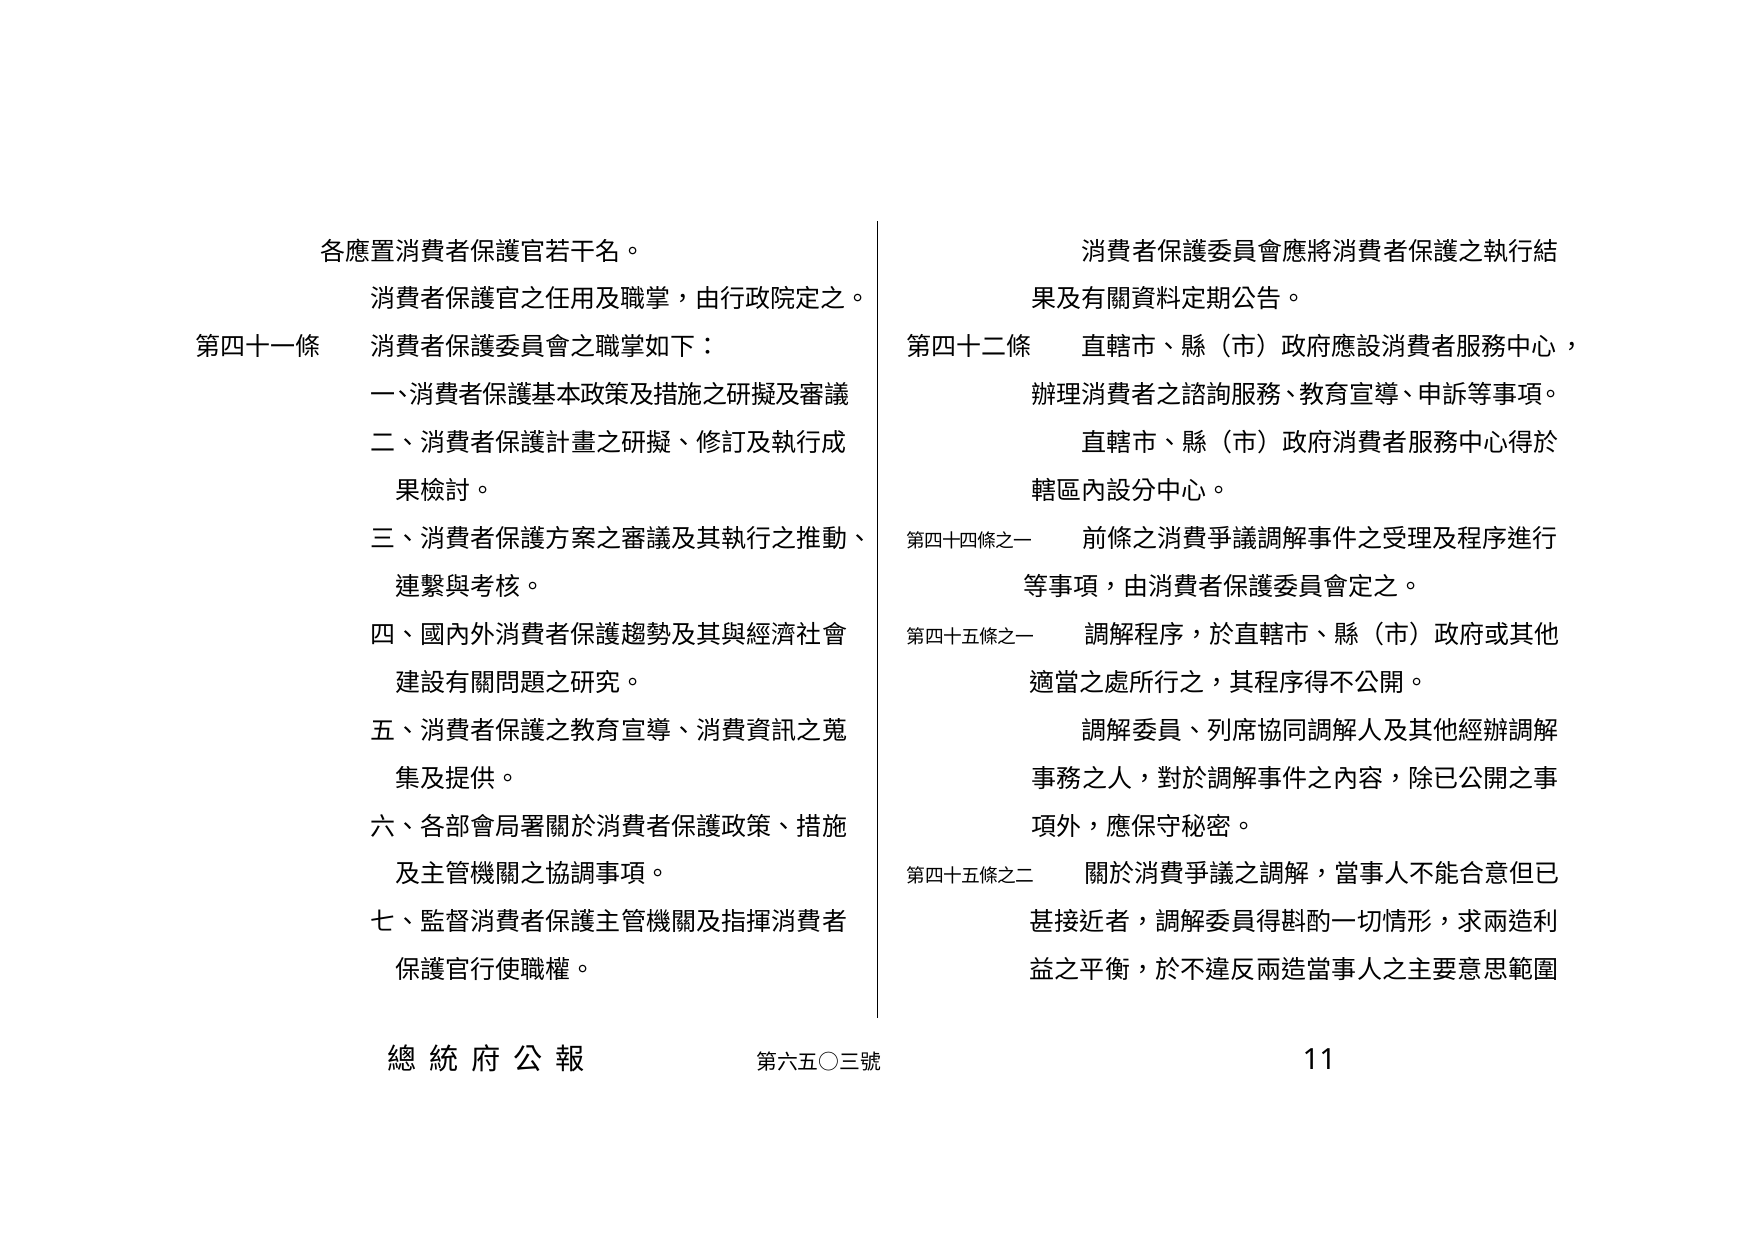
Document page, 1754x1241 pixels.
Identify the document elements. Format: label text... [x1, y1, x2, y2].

text 四、國內外消費者保護趨勢及其與經濟社會建設有關問題之研究。 [370, 605, 847, 701]
text 三、消費者保護方案之審議及其執行之推動、連繫與考核。 [370, 509, 847, 605]
text 一、消費者保護基本政策及措施之研擬及審議。 [370, 365, 847, 413]
text 各應置消費者保護官若干名。 [195, 222, 847, 269]
text 七、監督消費者保護主管機關及指揮消費者保護官行使職權。 [370, 892, 847, 988]
text 第四十四條之一 前條之消費爭議調解事件之受理及程序進行等事項，由消費者保護委員會定之。 [907, 509, 1559, 605]
text 五、消費者保護之教育宣導、消費資訊之蒐集及提供。 [370, 701, 847, 797]
text 第四十五條之二 關於消費爭議之調解，當事人不能合意但已甚接近者，調解委員得斟酌一切情形，求兩造利益之平衡，於不違反兩造當事人之主要意思範圍 [907, 844, 1559, 988]
text 消費者保護官之任用及職掌，由行政院定之。 [320, 269, 847, 317]
text 調解委員、列席協同調解人及其他經辦調解事務之人，對於調解事件之內容，除已公開之事項外，應保守秘密。 [1032, 701, 1559, 844]
text 消費者保護委員會應將消費者保護之執行結果及有關資料定期公告。 [1032, 222, 1559, 317]
text 第四十五條之一 調解程序，於直轄市、縣（市）政府或其他適當之處所行之，其程序得不公開。 [907, 605, 1559, 701]
text 二、消費者保護計畫之研擬、修訂及執行成果檢討。 [370, 413, 847, 509]
text 第四十二條 直轄市、縣（市）政府應設消費者服務中心，辦理消費者之諮詢服務、教育宣導、申訴等事項。 [907, 317, 1559, 413]
text 第四十一條 消費者保護委員會之職掌如下： [195, 317, 847, 365]
text 直轄市、縣（市）政府消費者服務中心得於轄區內設分中心。 [1032, 413, 1559, 509]
text 六、各部會局署關於消費者保護政策、措施及主管機關之協調事項。 [370, 797, 847, 892]
